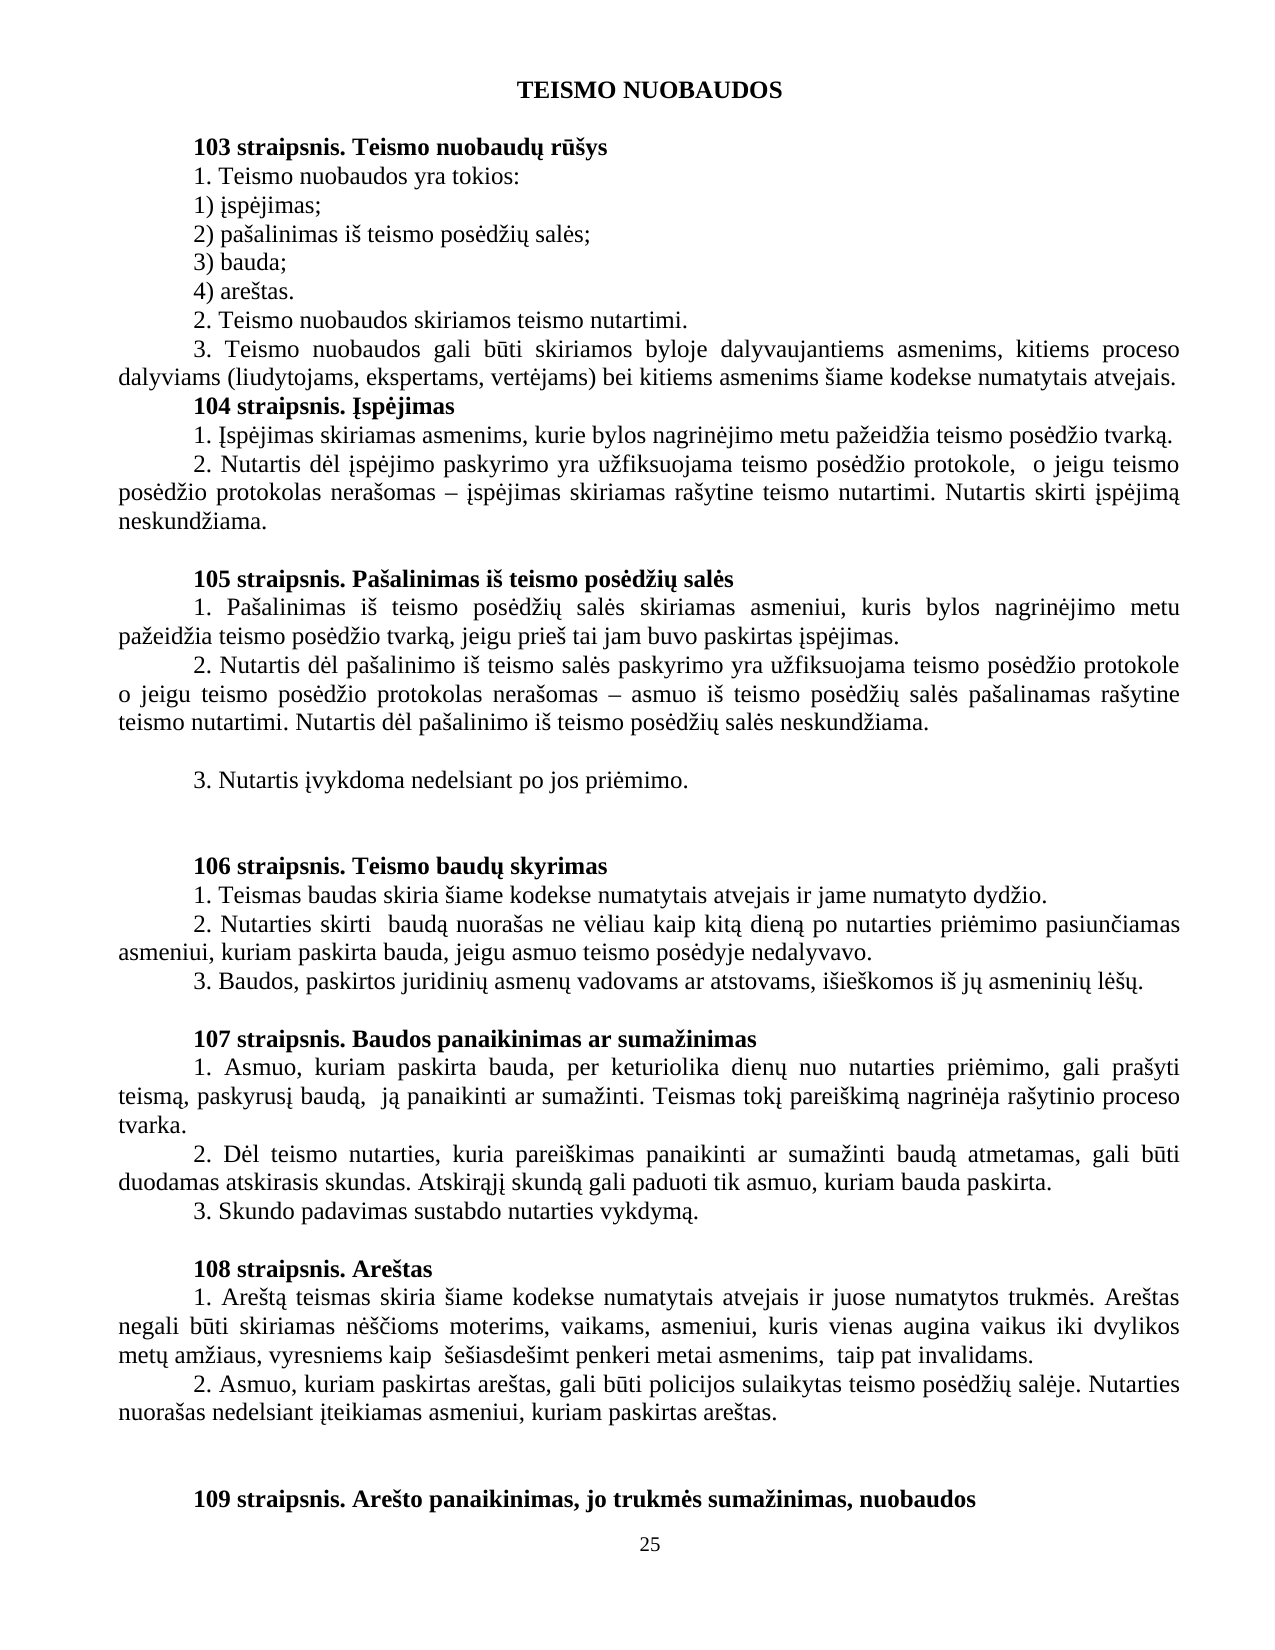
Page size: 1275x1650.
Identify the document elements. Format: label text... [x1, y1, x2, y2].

text 3. Teismo nuobaudos gali būti skiriamos byloje dalyvaujantiems asmenims, kitiems proceso dalyviams (liudytojams, ekspertams, vertėjams) bei kitiems asmenims šiame kodekse numatytais atvejais. [118, 334, 1181, 391]
text 1. Teismas baudas skiria šiame kodekse numatytais atvejais ir jame numatyto dydžio. [118, 880, 1181, 909]
text 105 straipsnis. Pašalinimas iš teismo posėdžių salės [118, 564, 1181, 592]
text 1. Asmuo, kuriam paskirta bauda, per keturiolika dienų nuo nutarties priėmimo, gali prašyti teismą, paskyrusį baudą, ją panaikinti ar sumažinti. Teismas tokį pareiškimą nagrinėja rašytinio proceso tvarka. [118, 1052, 1181, 1139]
text 2. Dėl teismo nutarties, kuria pareiškimas panaikinti ar sumažinti baudą atmetamas, gali būti duodamas atskirasis skundas. Atskirąjį skundą gali paduoti tik asmuo, kuriam bauda paskirta. [118, 1139, 1181, 1196]
text 2. Nutarties skirti baudą nuorašas ne vėliau kaip kitą dieną po nutarties priėmimo pasiunčiamas asmeniui, kuriam paskirta bauda, jeigu asmuo teismo posėdyje nedalyvavo. [118, 909, 1181, 966]
text 4) areštas. [118, 276, 1181, 305]
text 106 straipsnis. Teismo baudų skyrimas [118, 851, 1181, 880]
text 2. Asmuo, kuriam paskirtas areštas, gali būti policijos sulaikytas teismo posėdžių salėje. Nutarties nuorašas nedelsiant įteikiamas asmeniui, kuriam paskirtas areštas. [118, 1369, 1181, 1426]
text 3. Nutartis įvykdoma nedelsiant po jos priėmimo. [118, 765, 1181, 794]
text 2) pašalinimas iš teismo posėdžių salės; [118, 219, 1181, 247]
text 104 straipsnis. Įspėjimas [118, 391, 1181, 420]
text 3. Baudos, paskirtos juridinių asmenų vadovams ar atstovams, išieškomos iš jų asmeninių lėšų. [118, 966, 1181, 995]
text 1. Įspėjimas skiriamas asmenims, kurie bylos nagrinėjimo metu pažeidžia teismo posėdžio tvarką. [118, 420, 1181, 449]
text 108 straipsnis. Areštas [118, 1254, 1181, 1282]
text 107 straipsnis. Baudos panaikinimas ar sumažinimas [118, 1024, 1181, 1052]
text 3) bauda; [118, 247, 1181, 276]
text 1) įspėjimas; [118, 190, 1181, 219]
text 1. Areštą teismas skiria šiame kodekse numatytais atvejais ir juose numatytos trukmės. Areštas negali būti skiriamas nėščioms moterims, vaikams, asmeniui, kuris vienas augina vaikus iki dvylikos metų amžiaus, vyresniems kaip šešiasdešimt penkeri metai asmenims, taip pat invalidams. [118, 1282, 1181, 1369]
text 1. Teismo nuobaudos yra tokios: [118, 161, 1181, 190]
text 2. Nutartis dėl pašalinimo iš teismo salės paskyrimo yra užfiksuojama teismo posėdžio protokole o jeigu teismo posėdžio protokolas nerašomas – asmuo iš teismo posėdžių salės pašalinamas rašytine teismo nutartimi. Nutartis dėl pašalinimo iš teismo posėdžių salės neskundžiama. [118, 650, 1181, 736]
text 2. Nutartis dėl įspėjimo paskyrimo yra užfiksuojama teismo posėdžio protokole, o jeigu teismo posėdžio protokolas nerašomas – įspėjimas skiriamas rašytine teismo nutartimi. Nutartis skirti įspėjimą neskundžiama. [118, 449, 1181, 535]
text 3. Skundo padavimas sustabdo nutarties vykdymą. [118, 1196, 1181, 1225]
text 109 straipsnis. Arešto panaikinimas, jo trukmės sumažinimas, nuobaudos [193, 1484, 1181, 1512]
text 1. Pašalinimas iš teismo posėdžių salės skiriamas asmeniui, kuris bylos nagrinėjimo metu pažeidžia teismo posėdžio tvarką, jeigu prieš tai jam buvo paskirtas įspėjimas. [118, 592, 1181, 650]
text 2. Teismo nuobaudos skiriamos teismo nutartimi. [118, 305, 1181, 334]
text 103 straipsnis. Teismo nuobaudų rūšys [118, 132, 1181, 161]
text Teismo nuobaudos [118, 75, 1181, 104]
